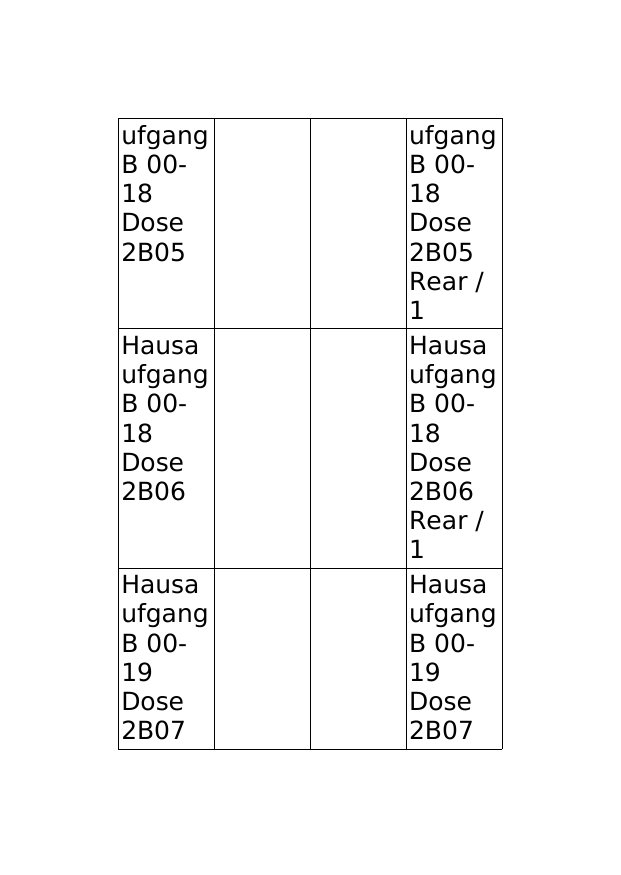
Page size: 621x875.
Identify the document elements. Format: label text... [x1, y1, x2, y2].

table_cell Hausaufgang B 00-19 Dose 2B07 [119, 569, 214, 748]
table_cell [311, 569, 406, 748]
table_cell Hausaufgang B 00-18 Dose 2B06 [119, 329, 214, 567]
table_cell [311, 119, 406, 328]
table_cell [215, 119, 310, 328]
table_cell ufgang B 00-18 Dose 2B05 Rear / 1 [407, 119, 502, 328]
table_cell Hausaufgang B 00-19 Dose 2B07 [407, 569, 502, 748]
table_cell Hausaufgang B 00-18 Dose 2B06 Rear / 1 [407, 329, 502, 567]
table_cell [215, 329, 310, 567]
table_cell [215, 569, 310, 748]
table_cell ufgang B 00-18 Dose 2B05 [119, 119, 214, 328]
table_cell [311, 329, 406, 567]
